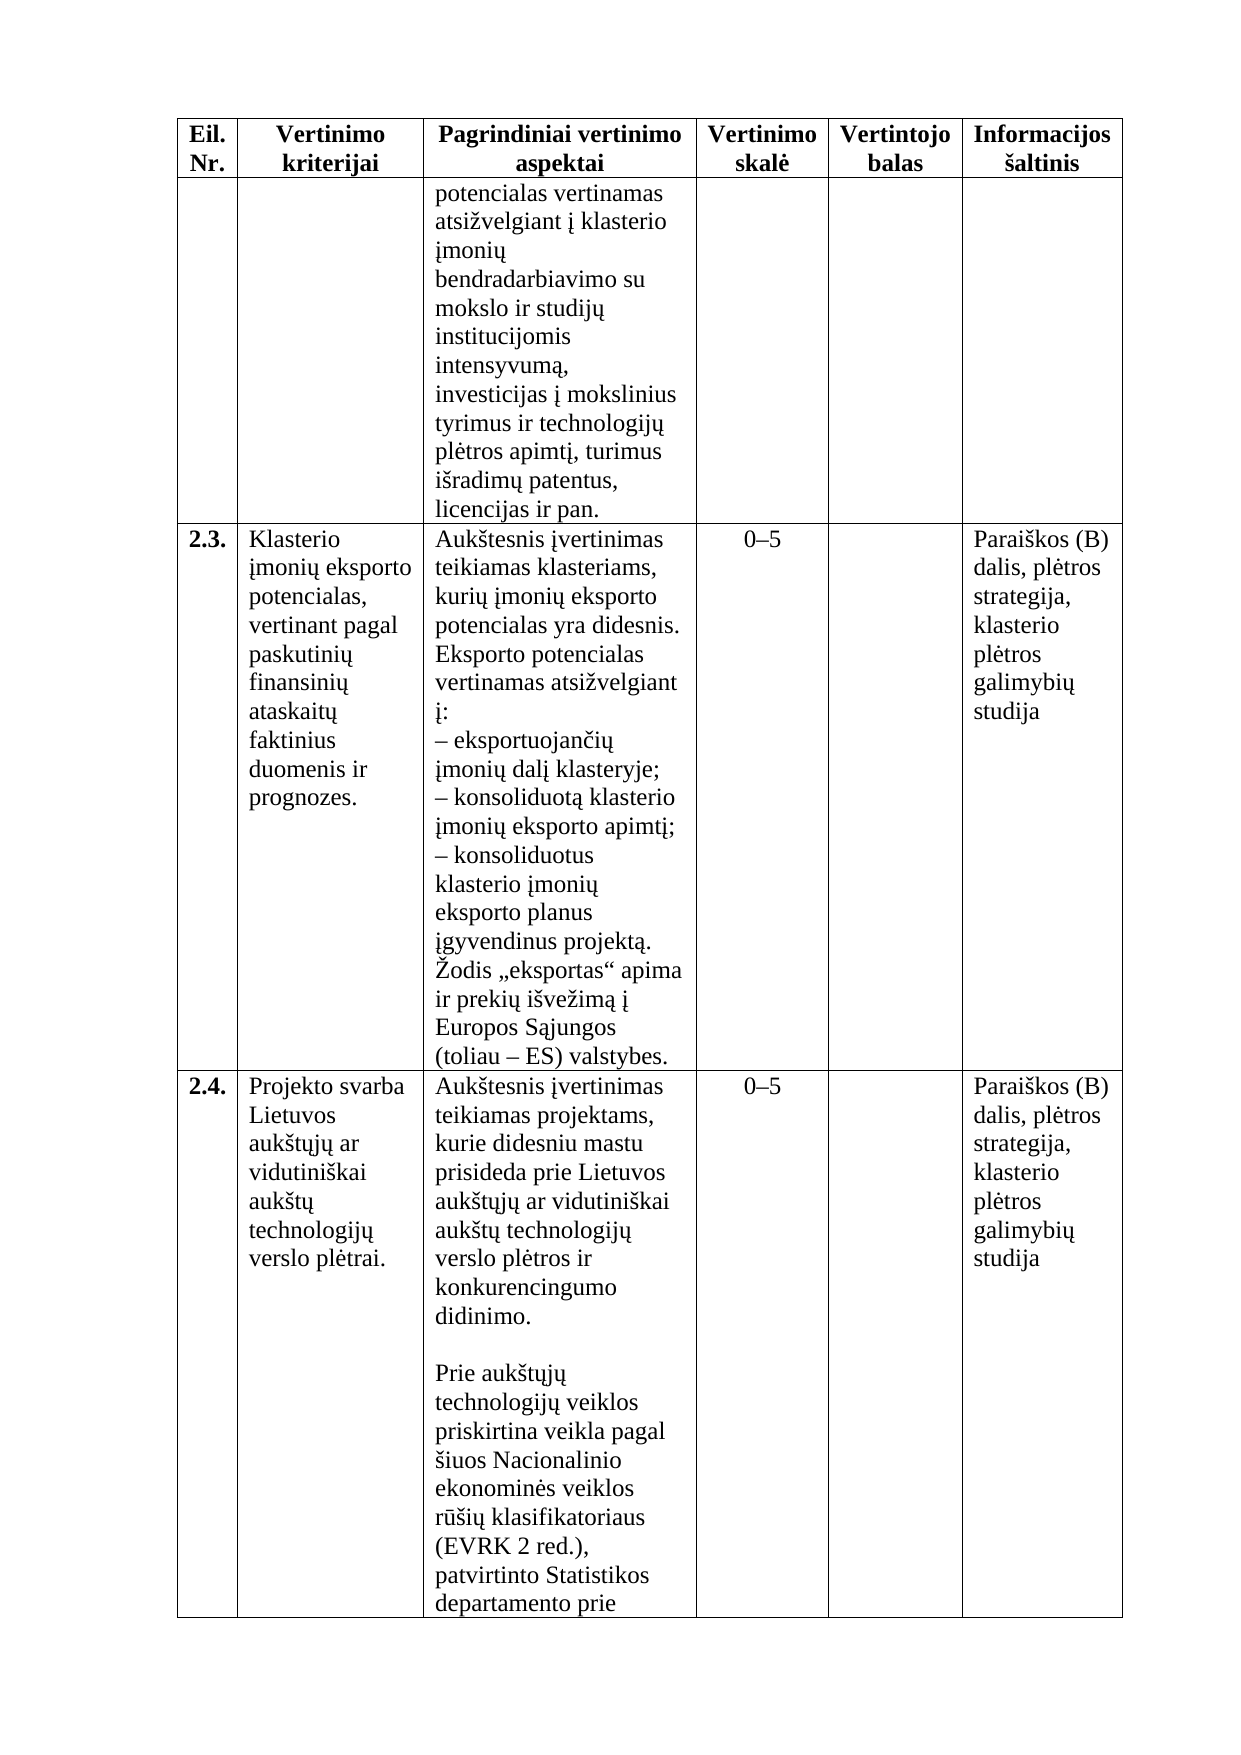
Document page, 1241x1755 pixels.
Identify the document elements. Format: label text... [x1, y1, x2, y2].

table_header Pagrindiniai vertinimo aspektai [424, 119, 696, 177]
table_cell 0–5 [697, 524, 828, 1070]
table_cell potencialas vertinamas atsižvelgiant į klasterio įmonių bendradarbiavimo su mokslo ir studijų institucijomis intensyvumą, investicijas į mokslinius tyrimus ir technologijų plėtros apimtį, turimus išradimų patentus, licencijas ir pan. [424, 178, 696, 523]
table_cell [829, 524, 962, 1070]
table_header Eil. Nr. [178, 119, 237, 177]
table_header Informacijos šaltinis [963, 119, 1122, 177]
table_cell [238, 178, 423, 523]
table_header Vertinimo kriterijai [238, 119, 423, 177]
table_cell [829, 1071, 962, 1617]
table_cell Klasterio įmonių eksporto potencialas, vertinant pagal paskutinių finansinių ataskaitų faktinius duomenis ir prognozes. [238, 524, 423, 1070]
table_cell Paraiškos (B) dalis, plėtros strategija, klasterio plėtros galimybių studija [963, 1071, 1122, 1617]
table_cell 0–5 [697, 1071, 828, 1617]
table_header Vertintojo balas [829, 119, 962, 177]
table_cell 2.3. [178, 524, 237, 1070]
table_cell Projekto svarba Lietuvos aukštųjų ar vidutiniškai aukštų technologijų verslo plėtrai. [238, 1071, 423, 1617]
table_cell [829, 178, 962, 523]
table_cell Aukštesnis įvertinimas teikiamas projektams, kurie didesniu mastu prisideda prie Lietuvos aukštųjų ar vidutiniškai aukštų technologijų verslo plėtros ir konkurencingumo didinimo. Prie aukštųjų technologijų veiklos priskirtina veikla pagal šiuos Nacionalinio ekonominės veiklos rūšių klasifikatoriaus (EVRK 2 red.), patvirtinto Statistikos departamento prie [424, 1071, 696, 1617]
table_cell [963, 178, 1122, 523]
table_cell [697, 178, 828, 523]
table_cell 2.4. [178, 1071, 237, 1617]
table_cell Paraiškos (B) dalis, plėtros strategija, klasterio plėtros galimybių studija [963, 524, 1122, 1070]
table_header Vertinimo skalė [697, 119, 828, 177]
table_cell [178, 178, 237, 523]
table_cell Aukštesnis įvertinimas teikiamas klasteriams, kurių įmonių eksporto potencialas yra didesnis. Eksporto potencialas vertinamas atsižvelgiant į: – eksportuojančių įmonių dalį klasteryje; – konsoliduotą klasterio įmonių eksporto apimtį; – konsoliduotus klasterio įmonių eksporto planus įgyvendinus projektą. Žodis „eksportas“ apima ir prekių išvežimą į Europos Sąjungos (toliau – ES) valstybes. [424, 524, 696, 1070]
